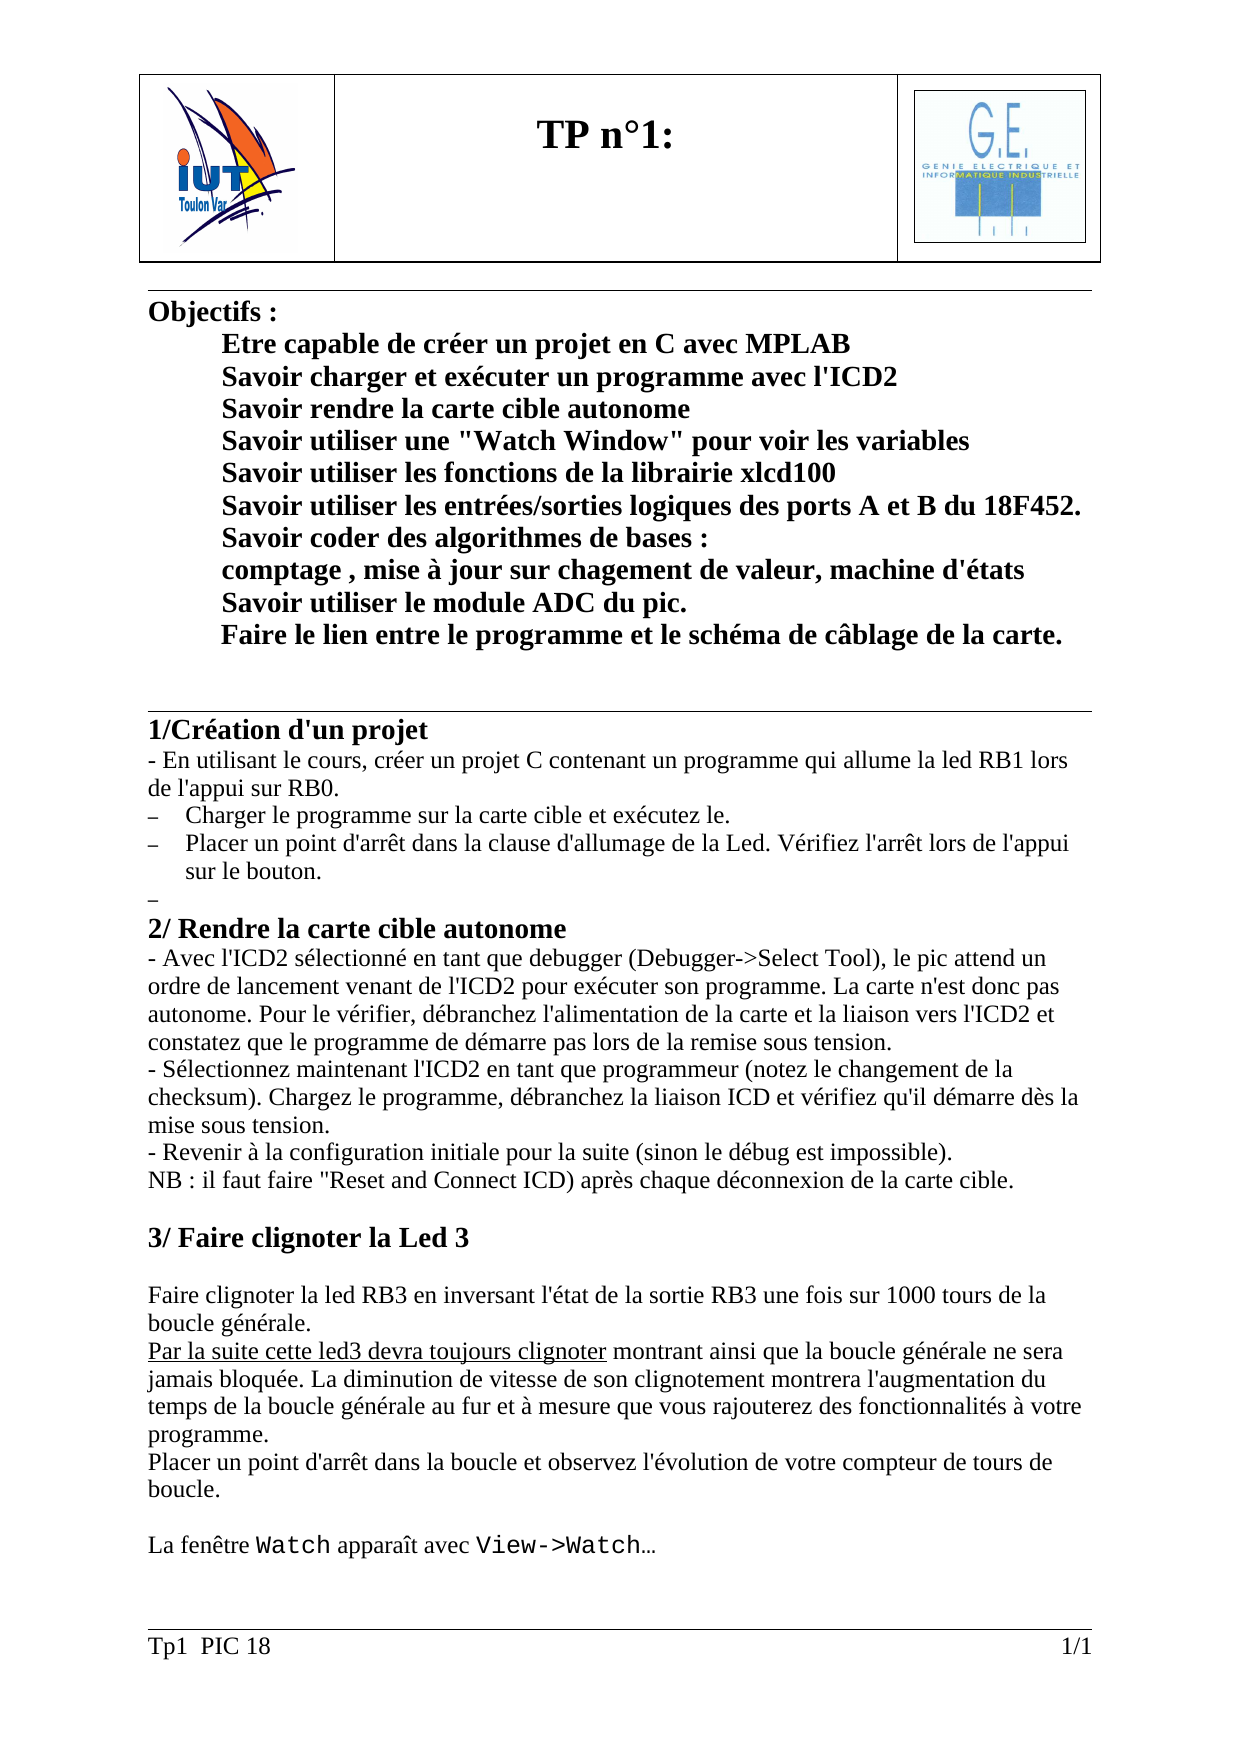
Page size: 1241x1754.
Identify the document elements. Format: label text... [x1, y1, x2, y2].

picture [915, 91, 1085, 242]
list Charger le programme sur la carte cible et exécutez le. [148, 801, 1092, 829]
text Savoir utiliser les entrées/sorties logiques des ports A et B du 18F452. [148, 489, 1092, 521]
text jamais bloquée. La diminution de vitesse de son clignotement montrera l'augmentation du temps de la boucle générale au fur et à mesure que vous rajouterez des fonctionnalités à votre programme. [148, 1365, 1092, 1448]
text - En utilisant le cours, créer un projet C contenant un programme qui allume la led RB1 lors de l'appui sur RB0. [148, 746, 1092, 801]
text - Avec l'ICD2 sélectionné en tant que debugger (Debugger->Select Tool), le pic attend un ordre de lancement venant de l'ICD2 pour exécuter son programme. La carte n'est donc pas autonome. Pour le vérifier, débranchez l'alimentation de la carte et la liaison vers l'ICD2 et constatez que le programme de démarre pas lors de la remise sous tension. [148, 944, 1092, 1055]
text Savoir utiliser une "Watch Window" pour voir les variables [148, 424, 1092, 457]
text Faire le lien entre le programme et le schéma de câblage de la carte. [148, 618, 1092, 651]
text Savoir rendre la carte cible autonome [148, 392, 1092, 424]
text 1/Création d'un projet [148, 712, 1092, 746]
text - Sélectionnez maintenant l'ICD2 en tant que programmeur (notez le changement de la checksum). Chargez le programme, débranchez la liaison ICD et vérifiez qu'il démarre dès la mise sous tension. [148, 1055, 1092, 1138]
text Placer un point d'arrêt dans la boucle et observez l'évolution de votre compteur de tours de boucle. [148, 1448, 1092, 1503]
text Savoir utiliser les fonctions de la librairie xlcd100 [148, 457, 1092, 489]
text Faire clignoter la led RB3 en inversant l'état de la sortie RB3 une fois sur 1000 tours de la boucle générale. [148, 1282, 1092, 1337]
text 3/ Faire clignoter la Led 3 [148, 1222, 1092, 1254]
text Savoir coder des algorithmes de bases : comptage , mise à jour sur chagement de valeur, machine d'états [148, 521, 1092, 586]
list Placer un point d'arrêt dans la clause d'allumage de la Led. Vérifiez l'arrêt lors de l'appui sur le bouton. [148, 829, 1092, 884]
text La fenêtre Watch apparaît avec View->Watch… [148, 1531, 1092, 1561]
text NB : il faut faire "Reset and Connect ICD) après chaque déconnexion de la carte cible. [148, 1166, 1092, 1194]
text Etre capable de créer un projet en C avec MPLAB [148, 328, 1092, 360]
text Par la suite cette led3 devra toujours clignoter montrant ainsi que la boucle générale ne sera [148, 1337, 1092, 1365]
picture [163, 83, 298, 253]
text Savoir charger et exécuter un programme avec l'ICD2 [148, 360, 1092, 392]
text 2/ Rendre la carte cible autonome [148, 912, 1092, 944]
text Objectifs : [148, 291, 1092, 328]
text - Revenir à la configuration initiale pour la suite (sinon le débug est impossible). [148, 1138, 1092, 1166]
text Savoir utiliser le module ADC du pic. [148, 586, 1092, 618]
